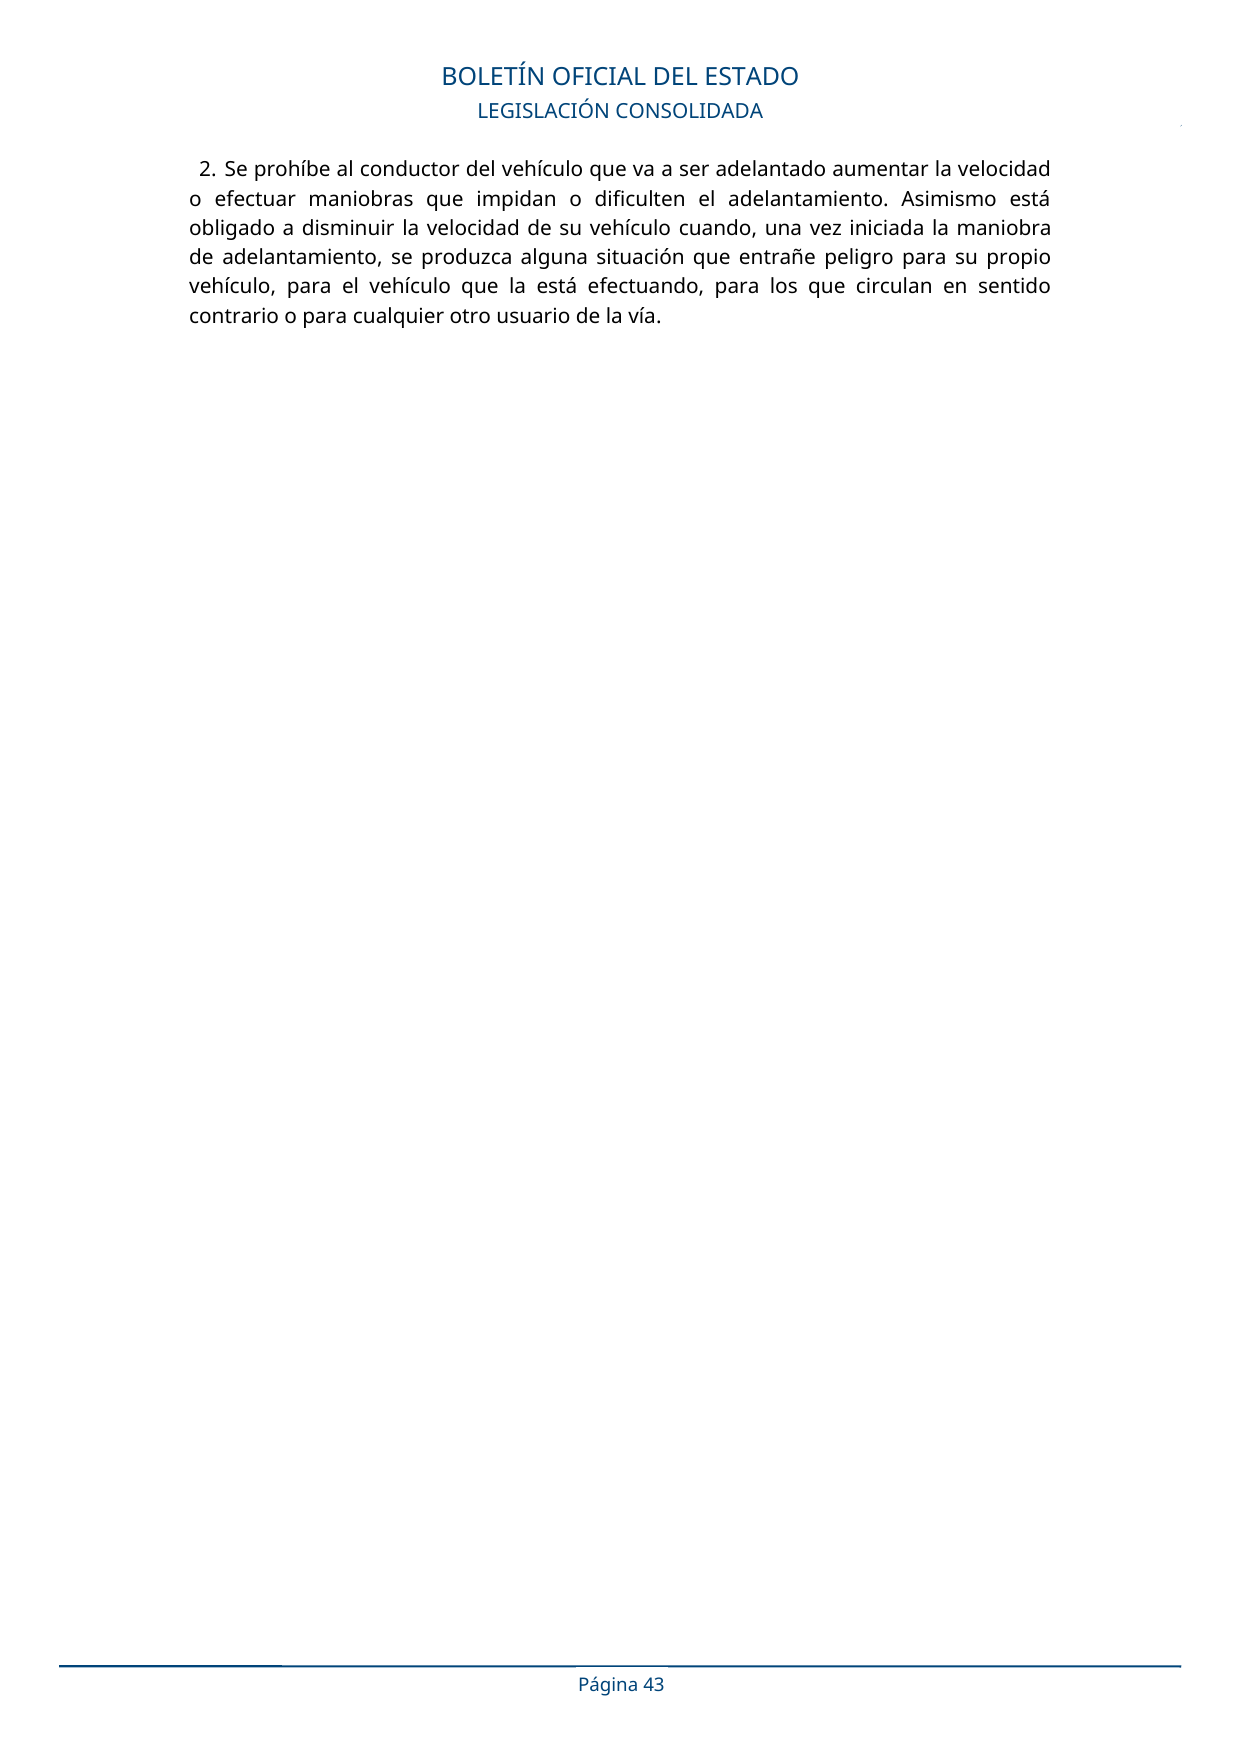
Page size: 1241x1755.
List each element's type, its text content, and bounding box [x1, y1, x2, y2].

list Se prohíbe al conductor del vehículo que va a ser adelantado aumentar la velocidad o efectuar maniobras que impidan o dificulten el adelantamiento. Asimismo está obligado a disminuir la velocidad de su vehículo cuando, una vez iniciada la maniobra de adelantamiento, se produzca alguna situación que entrañe peligro para su propio vehículo, para el vehículo que la está efectuando, para los que circulan en sentido contrario o para cualquier otro usuario de la vía. [163, 154, 1052, 329]
